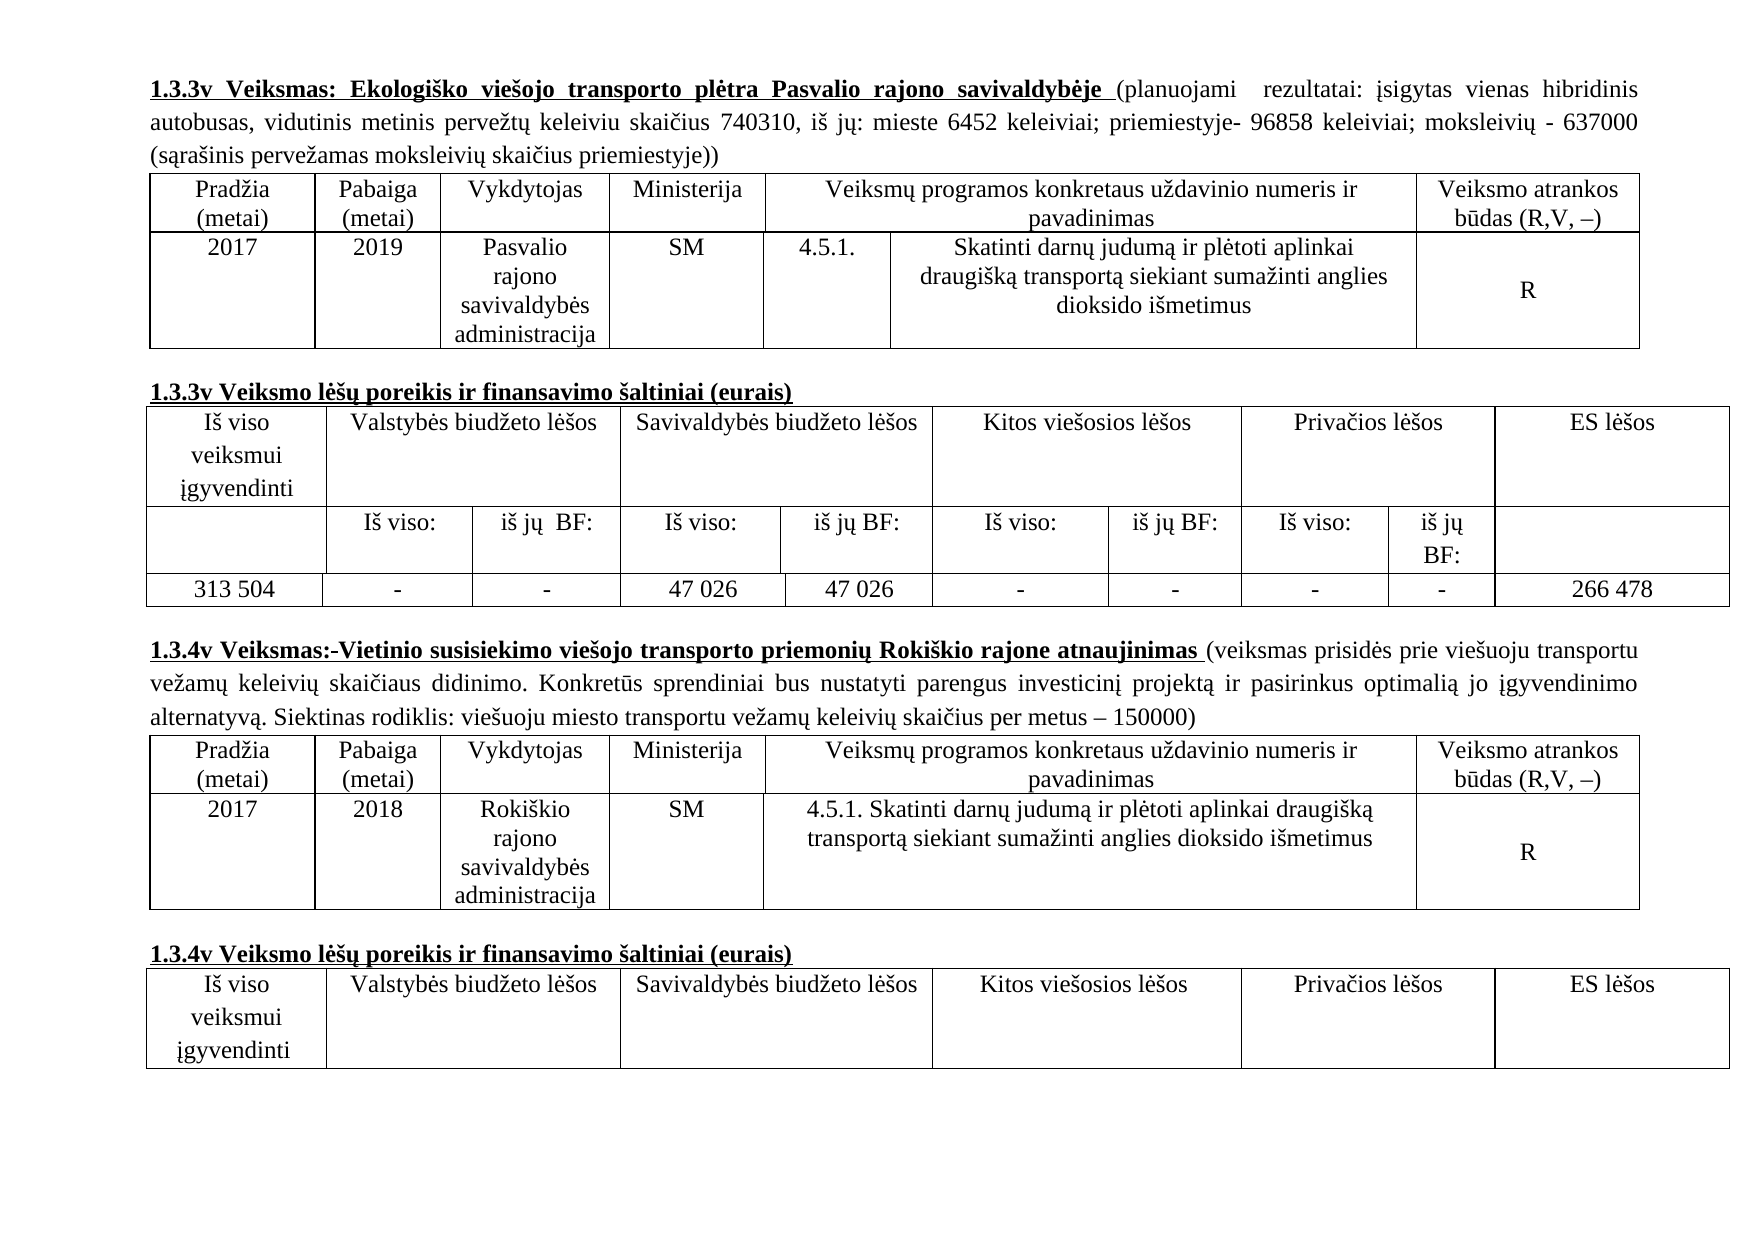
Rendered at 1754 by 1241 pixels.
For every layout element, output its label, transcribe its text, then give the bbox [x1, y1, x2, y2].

table_cell SM [610, 794, 763, 909]
table_cell - [1109, 574, 1241, 606]
table_cell - [323, 574, 472, 606]
table_header Ministerija [610, 174, 765, 231]
table_cell Iš viso: [933, 507, 1108, 573]
table_header Ministerija [610, 736, 765, 793]
table_cell 313 504 [147, 574, 322, 606]
table_cell - [933, 574, 1108, 606]
table_header ES lėšos [1496, 969, 1729, 1068]
table_header Savivaldybės biudžeto lėšos [621, 407, 932, 506]
table_cell - [1389, 574, 1494, 606]
table_cell SM [610, 233, 763, 347]
table_cell iš jų BF: [1109, 507, 1241, 573]
table_header Savivaldybės biudžeto lėšos [621, 969, 932, 1068]
text 1.3.4v Veiksmo lėšų poreikis ir finansavimo šaltiniai (eurais) [150, 939, 1639, 968]
table_cell R [1417, 233, 1639, 347]
table_cell Iš viso: [1242, 507, 1388, 573]
table_header Pabaiga (metai) [316, 174, 440, 231]
table_header Veiksmų programos konkretaus uždavinio numeris ir pavadinimas [766, 736, 1416, 793]
table_header Veiksmo atrankos būdas (R,V, –) [1417, 736, 1639, 793]
table_header Iš viso veiksmui įgyvendinti [147, 969, 326, 1068]
table_cell 4.5.1. [764, 233, 890, 347]
table_cell Skatinti darnų judumą ir plėtoti aplinkai draugišką transportą siekiant sumažinti anglies dioksido išmetimus [891, 233, 1416, 347]
table_cell Iš viso: [327, 507, 472, 573]
text 1.3.3v Veiksmo lėšų poreikis ir finansavimo šaltiniai (eurais) [150, 377, 1639, 406]
table_cell R [1417, 794, 1639, 909]
table_header Privačios lėšos [1242, 407, 1494, 506]
table_header Kitos viešosios lėšos [933, 407, 1241, 506]
table_header Pabaiga (metai) [316, 736, 440, 793]
table_cell 266 478 [1496, 574, 1729, 606]
table_header Iš viso veiksmui įgyvendinti [147, 407, 326, 506]
table_header Vykdytojas [441, 174, 609, 231]
table_cell 4.5.1. Skatinti darnų judumą ir plėtoti aplinkai draugišką transportą siekiant sumažinti anglies dioksido išmetimus [764, 794, 1416, 909]
table_cell 2018 [316, 794, 440, 909]
table_cell iš jų BF: [1389, 507, 1494, 573]
table_header Valstybės biudžeto lėšos [327, 407, 620, 506]
table_cell 2017 [151, 233, 314, 347]
table_header Valstybės biudžeto lėšos [327, 969, 620, 1068]
table_cell iš jų BF: [781, 507, 932, 573]
table_cell 47 026 [621, 574, 785, 606]
table_cell 47 026 [786, 574, 932, 606]
table_header Vykdytojas [441, 736, 609, 793]
table_header Kitos viešosios lėšos [933, 969, 1241, 1068]
table_header Veiksmo atrankos būdas (R,V, –) [1417, 174, 1639, 231]
table_cell 2017 [151, 794, 314, 909]
text 1.3.4v Veiksmas: Vietinio susisiekimo viešojo transporto priemonių Rokiškio rajone atnaujinimas (veiksmas prisidės prie viešuoju transportu vežamų keleivių skaičiaus didinimo. Konkretūs sprendiniai bus nustatyti parengus investicinį projektą ir pasirinkus optimalią jo įgyvendinimo alternatyvą. Siektinas rodiklis: viešuoju miesto transportu vežamų keleivių skaičius per metus – 150000) [150, 636, 1639, 730]
table_header Pradžia (metai) [151, 736, 314, 793]
table_cell [147, 507, 326, 573]
table_header ES lėšos [1496, 407, 1729, 506]
table_cell Iš viso: [621, 507, 780, 573]
table_cell iš jų BF: [473, 507, 620, 573]
table_cell Pasvalio rajono savivaldybės administracija [441, 233, 609, 347]
table_cell - [1242, 574, 1388, 606]
table_header Pradžia (metai) [151, 174, 314, 231]
table_cell - [473, 574, 620, 606]
text 1.3.3v Veiksmas: Ekologiško viešojo transporto plėtra Pasvalio rajono savivaldybėje (planuojami rezultatai: įsigytas vienas hibridinis autobusas, vidutinis metinis pervežtų keleiviu skaičius 740310, iš jų: mieste 6452 keleiviai; priemiestyje- 96858 keleiviai; moksleivių - 637000 (sąrašinis pervežamas moksleivių skaičius priemiestyje)) [150, 74, 1639, 168]
table_cell 2019 [316, 233, 440, 347]
table_cell [1496, 507, 1729, 573]
table_header Veiksmų programos konkretaus uždavinio numeris ir pavadinimas [766, 174, 1416, 231]
table_cell Rokiškio rajono savivaldybės administracija [441, 794, 609, 909]
table_header Privačios lėšos [1242, 969, 1494, 1068]
